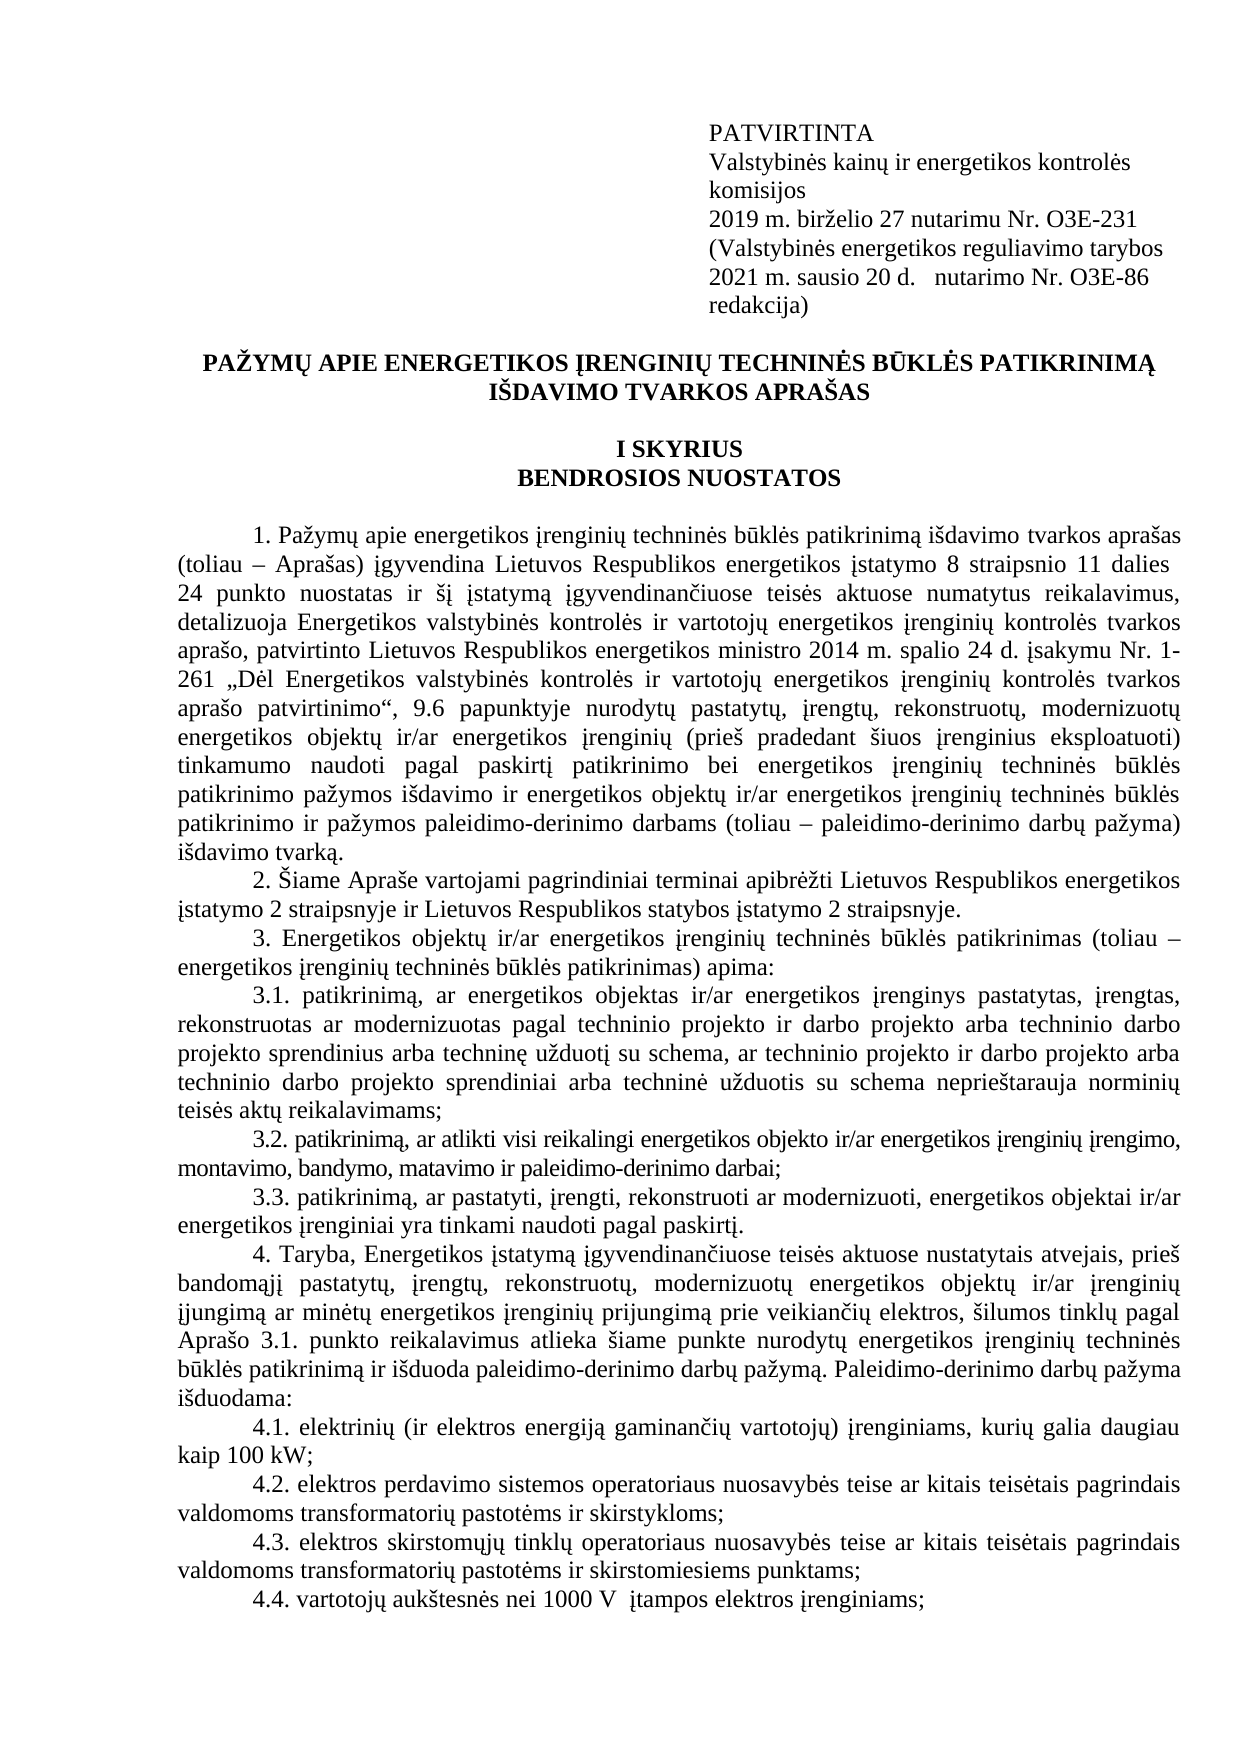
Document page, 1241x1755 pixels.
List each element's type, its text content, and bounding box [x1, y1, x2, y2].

text I SKYRIUS [177, 434, 1181, 463]
text PAŽYMŲ APIE ENERGETIKOS ĮRENGINIŲ TECHNINĖS BŪKLĖS PATIKRINIMĄ IŠDAVIMO TVARKOS APRAŠAS [177, 348, 1181, 406]
text 3. Energetikos objektų ir/ar energetikos įrenginių techninės būklės patikrinimas (toliau – energetikos įrenginių techninės būklės patikrinimas) apima: [177, 923, 1181, 981]
text 1. Pažymų apie energetikos įrenginių techninės būklės patikrinimą išdavimo tvarkos aprašas (toliau – Aprašas) įgyvendina Lietuvos Respublikos energetikos įstatymo 8 straipsnio 11 dalies 24 punkto nuostatas ir šį įstatymą įgyvendinančiuose teisės aktuose numatytus reikalavimus, detalizuoja Energetikos valstybinės kontrolės ir vartotojų energetikos įrenginių kontrolės tvarkos aprašo, patvirtinto Lietuvos Respublikos energetikos ministro 2014 m. spalio 24 d. įsakymu Nr. 1-261 „Dėl Energetikos valstybinės kontrolės ir vartotojų energetikos įrenginių kontrolės tvarkos aprašo patvirtinimo“, 9.6 papunktyje nurodytų pastatytų, įrengtų, rekonstruotų, modernizuotų energetikos objektų ir/ar energetikos įrenginių (prieš pradedant šiuos įrenginius eksploatuoti) tinkamumo naudoti pagal paskirtį patikrinimo bei energetikos įrenginių techninės būklės patikrinimo pažymos išdavimo ir energetikos objektų ir/ar energetikos įrenginių techninės būklės patikrinimo ir pažymos paleidimo-derinimo darbams (toliau – paleidimo-derinimo darbų pažyma) išdavimo tvarką. [177, 521, 1181, 866]
text 4.4. vartotojų aukštesnės nei 1000 V įtampos elektros įrenginiams; [177, 1584, 1181, 1613]
text 3.1. patikrinimą, ar energetikos objektas ir/ar energetikos įrenginys pastatytas, įrengtas, rekonstruotas ar modernizuotas pagal techninio projekto ir darbo projekto arba techninio darbo projekto sprendinius arba techninę užduotį su schema, ar techninio projekto ir darbo projekto arba techninio darbo projekto sprendiniai arba techninė užduotis su schema neprieštarauja norminių teisės aktų reikalavimams; [177, 981, 1181, 1124]
text Valstybinės kainų ir energetikos kontrolės [709, 147, 1181, 176]
text 3.2. patikrinimą, ar atlikti visi reikalingi energetikos objekto ir/ar energetikos įrenginių įrengimo, montavimo, bandymo, matavimo ir paleidimo-derinimo darbai; [177, 1124, 1181, 1182]
text PATVIRTINTA [709, 118, 1181, 147]
text 3.3. patikrinimą, ar pastatyti, įrengti, rekonstruoti ar modernizuoti, energetikos objektai ir/ar energetikos įrenginiai yra tinkami naudoti pagal paskirtį. [177, 1182, 1181, 1239]
text komisijos [709, 176, 1181, 204]
text 2. Šiame Apraše vartojami pagrindiniai terminai apibrėžti Lietuvos Respublikos energetikos įstatymo 2 straipsnyje ir Lietuvos Respublikos statybos įstatymo 2 straipsnyje. [177, 866, 1181, 923]
text 4.3. elektros skirstomųjų tinklų operatoriaus nuosavybės teise ar kitais teisėtais pagrindais valdomoms transformatorių pastotėms ir skirstomiesiems punktams; [177, 1527, 1181, 1584]
text 2019 m. birželio 27 nutarimu Nr. O3E-231 [709, 204, 1181, 233]
text 4. Taryba, Energetikos įstatymą įgyvendinančiuose teisės aktuose nustatytais atvejais, prieš bandomąjį pastatytų, įrengtų, rekonstruotų, modernizuotų energetikos objektų ir/ar įrenginių įjungimą ar minėtų energetikos įrenginių prijungimą prie veikiančių elektros, šilumos tinklų pagal Aprašo 3.1. punkto reikalavimus atlieka šiame punkte nurodytų energetikos įrenginių techninės būklės patikrinimą ir išduoda paleidimo-derinimo darbų pažymą. Paleidimo-derinimo darbų pažyma išduodama: [177, 1239, 1181, 1412]
text BENDROSIOS NUOSTATOS [177, 463, 1181, 492]
text (Valstybinės energetikos reguliavimo tarybos [709, 233, 1181, 262]
text 4.1. elektrinių (ir elektros energiją gaminančių vartotojų) įrenginiams, kurių galia daugiau kaip 100 kW; [177, 1412, 1181, 1469]
text redakcija) [709, 291, 1181, 319]
text 4.2. elektros perdavimo sistemos operatoriaus nuosavybės teise ar kitais teisėtais pagrindais valdomoms transformatorių pastotėms ir skirstykloms; [177, 1469, 1181, 1527]
text 2021 m. sausio 20 d. nutarimo Nr. O3E-86 [709, 262, 1181, 291]
